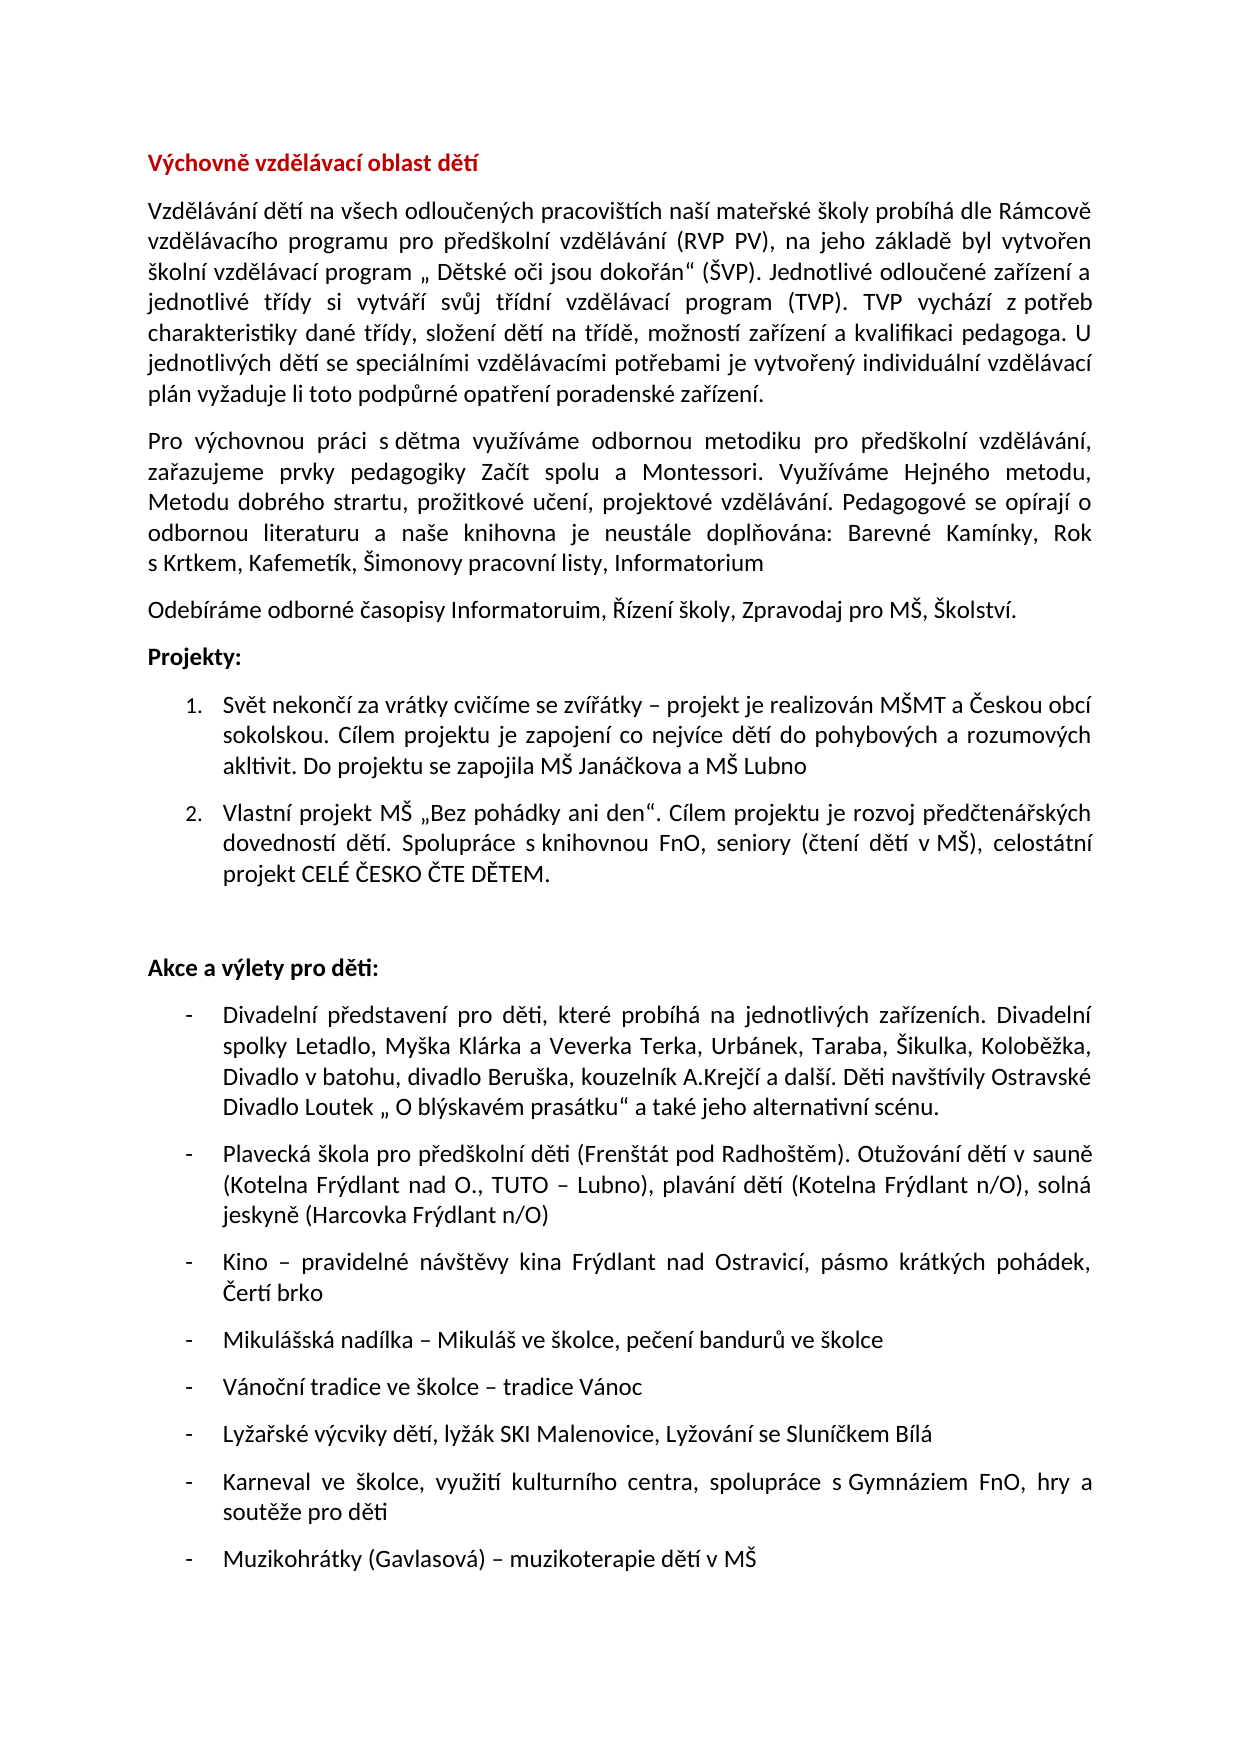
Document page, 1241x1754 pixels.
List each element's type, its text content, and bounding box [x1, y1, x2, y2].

text Pro výchovnou práci s dětma využíváme odbornou metodiku pro předškolní vzdělávání, zařazujeme prvky pedagogiky Začít spolu a Montessori. Využíváme Hejného metodu, Metodu dobrého strartu, prožitkové učení, projektové vzdělávání. Pedagogové se opírají o odbornou literaturu a naše knihovna je neustále doplňována: Barevné Kamínky, Rok s Krtkem, Kafemetík, Šimonovy pracovní listy, Informatorium [148, 425, 1093, 578]
list Kino – pravidelné návštěvy kina Frýdlant nad Ostravicí, pásmo krátkých pohádek, Čertí brko [185, 1247, 1093, 1308]
list Karneval ve školce, využití kulturního centra, spolupráce s Gymnáziem FnO, hry a soutěže pro děti [185, 1466, 1093, 1527]
list Divadelní představení pro děti, které probíhá na jednotlivých zařízeních. Divadelní spolky Letadlo, Myška Klárka a Veverka Terka, Urbánek, Taraba, Šikulka, Koloběžka, Divadlo v batohu, divadlo Beruška, kouzelník A.Krejčí a další. Děti navštívily Ostravské Divadlo Loutek „ O blýskavém prasátku“ a také jeho alternativní scénu. [185, 999, 1093, 1122]
text Projekty: [148, 642, 1093, 672]
text Akce a výlety pro děti: [148, 952, 1093, 983]
text Výchovně vzdělávací oblast dětí [148, 148, 1093, 178]
list Vánoční tradice ve školce – tradice Vánoc [185, 1371, 1093, 1402]
list Plavecká škola pro předškolní děti (Frenštát pod Radhoštěm). Otužování dětí v sauně (Kotelna Frýdlant nad O., TUTO – Lubno), plavání dětí (Kotelna Frýdlant n/O), solná jeskyně (Harcovka Frýdlant n/O) [185, 1138, 1093, 1230]
list Vlastní projekt MŠ „Bez pohádky ani den“. Cílem projektu je rozvoj předčtenářských dovedností dětí. Spolupráce s knihovnou FnO, seniory (čtení dětí v MŠ), celostátní projekt CELÉ ČESKO ČTE DĚTEM. [185, 797, 1093, 888]
list Lyžařské výcviky dětí, lyžák SKI Malenovice, Lyžování se Sluníčkem Bílá [185, 1419, 1093, 1449]
text Odebíráme odborné časopisy Informatoruim, Řízení školy, Zpravodaj pro MŠ, Školství. [148, 594, 1093, 625]
list Muzikohrátky (Gavlasová) – muzikoterapie dětí v MŠ [185, 1543, 1093, 1574]
list Mikulášská nadílka – Mikuláš ve školce, pečení bandurů ve školce [185, 1324, 1093, 1355]
text Vzdělávání dětí na všech odloučených pracovištích naší mateřské školy probíhá dle Rámcově vzdělávacího programu pro předškolní vzdělávání (RVP PV), na jeho základě byl vytvořen školní vzdělávací program „ Dětské oči jsou dokořán“ (ŠVP). Jednotlivé odloučené zařízení a jednotlivé třídy si vytváří svůj třídní vzdělávací program (TVP). TVP vychází z potřeb charakteristiky dané třídy, složení dětí na třídě, možností zařízení a kvalifikaci pedagoga. U jednotlivých dětí se speciálními vzdělávacími potřebami je vytvořený individuální vzdělávací plán vyžaduje li toto podpůrné opatření poradenské zařízení. [148, 195, 1093, 408]
list Svět nekončí za vrátky cvičíme se zvířátky – projekt je realizován MŠMT a Českou obcí sokolskou. Cílem projektu je zapojení co nejvíce dětí do pohybových a rozumových akltivit. Do projektu se zapojila MŠ Janáčkova a MŠ Lubno [185, 689, 1093, 780]
